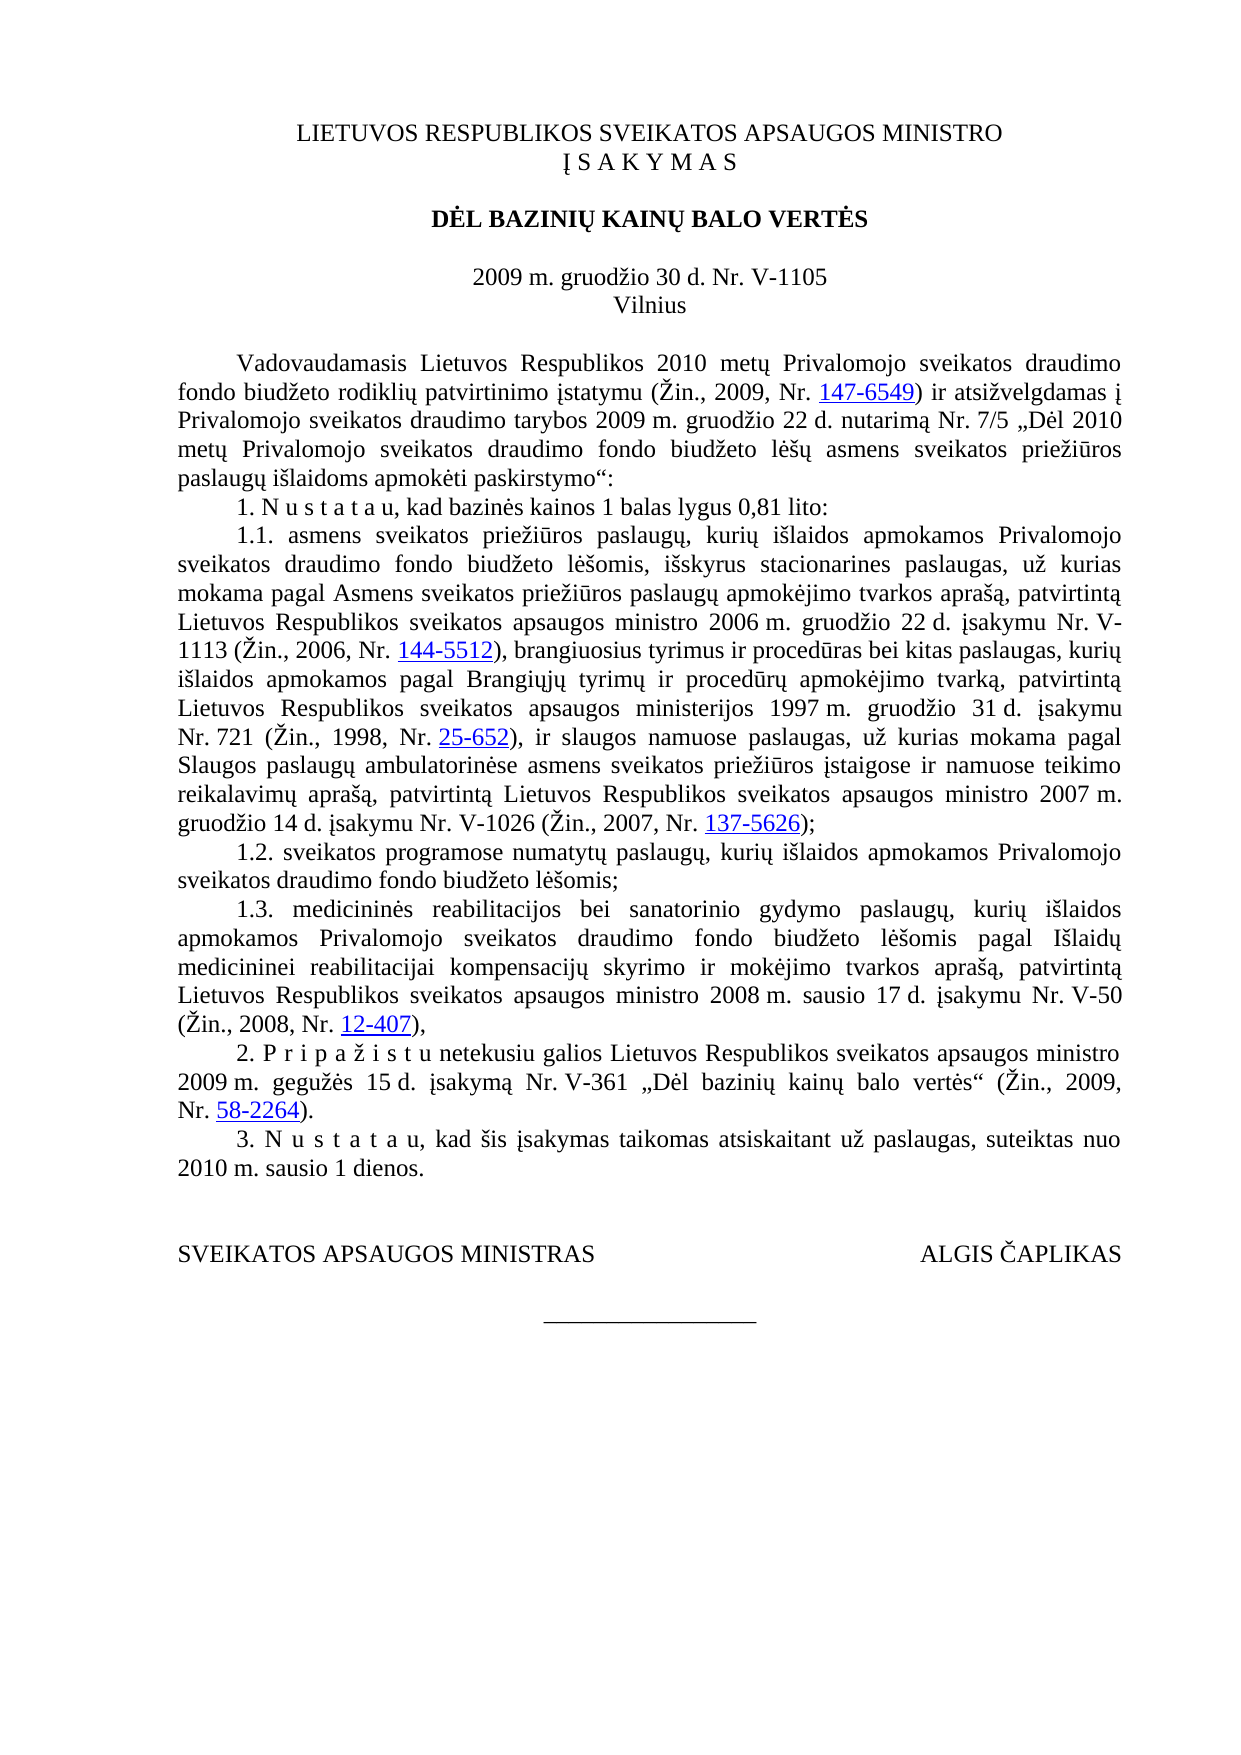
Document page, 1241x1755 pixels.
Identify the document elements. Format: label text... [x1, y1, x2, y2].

text 2009 m. gruodžio 30 d. Nr. V-1105 [177, 262, 1122, 291]
text SVEIKATOS APSAUGOS MINISTRAS ALGIS ČAPLIKAS [177, 1239, 1122, 1268]
text LIETUVOS RESPUBLIKOS SVEIKATOS APSAUGOS MINISTRO [177, 118, 1122, 147]
text 1.2. sveikatos programose numatytų paslaugų, kurių išlaidos apmokamos Privalomojo sveikatos draudimo fondo biudžeto lėšomis; [177, 837, 1122, 894]
text DĖL BAZINIŲ KAINŲ BALO VERTĖS [177, 204, 1122, 233]
text Vadovaudamasis Lietuvos Respublikos 2010 metų Privalomojo sveikatos draudimo fondo biudžeto rodiklių patvirtinimo įstatymu (Žin., 2009, Nr. 147-6549) ir atsižvelgdamas į Privalomojo sveikatos draudimo tarybos 2009 m. gruodžio 22 d. nutarimą Nr. 7/5 „Dėl 2010 metų Privalomojo sveikatos draudimo fondo biudžeto lėšų asmens sveikatos priežiūros paslaugų išlaidoms apmokėti paskirstymo“: [177, 348, 1122, 492]
text Vilnius [177, 291, 1122, 319]
text 1. N u s t a t a u, kad bazinės kainos 1 balas lygus 0,81 lito: [177, 492, 1122, 521]
text 3. N u s t a t a u, kad šis įsakymas taikomas atsiskaitant už paslaugas, suteiktas nuo 2010 m. sausio 1 dienos. [177, 1124, 1122, 1182]
text 2. P r i p a ž i s t u netekusiu galios Lietuvos Respublikos sveikatos apsaugos ministro 2009 m. gegužės 15 d. įsakymą Nr. V-361 „Dėl bazinių kainų balo vertės“ (Žin., 2009, Nr. 58-2264). [177, 1038, 1122, 1124]
text 1.3. medicininės reabilitacijos bei sanatorinio gydymo paslaugų, kurių išlaidos apmokamos Privalomojo sveikatos draudimo fondo biudžeto lėšomis pagal Išlaidų medicininei reabilitacijai kompensacijų skyrimo ir mokėjimo tvarkos aprašą, patvirtintą Lietuvos Respublikos sveikatos apsaugos ministro 2008 m. sausio 17 d. įsakymu Nr. V-50 (Žin., 2008, Nr. 12-407), [177, 894, 1122, 1038]
text _________________ [177, 1297, 1122, 1326]
text 1.1. asmens sveikatos priežiūros paslaugų, kurių išlaidos apmokamos Privalomojo sveikatos draudimo fondo biudžeto lėšomis, išskyrus stacionarines paslaugas, už kurias mokama pagal Asmens sveikatos priežiūros paslaugų apmokėjimo tvarkos aprašą, patvirtintą Lietuvos Respublikos sveikatos apsaugos ministro 2006 m. gruodžio 22 d. įsakymu Nr. V-1113 (Žin., 2006, Nr. 144-5512), brangiuosius tyrimus ir procedūras bei kitas paslaugas, kurių išlaidos apmokamos pagal Brangiųjų tyrimų ir procedūrų apmokėjimo tvarką, patvirtintą Lietuvos Respublikos sveikatos apsaugos ministerijos 1997 m. gruodžio 31 d. įsakymu Nr. 721 (Žin., 1998, Nr. 25-652), ir slaugos namuose paslaugas, už kurias mokama pagal Slaugos paslaugų ambulatorinėse asmens sveikatos priežiūros įstaigose ir namuose teikimo reikalavimų aprašą, patvirtintą Lietuvos Respublikos sveikatos apsaugos ministro 2007 m. gruodžio 14 d. įsakymu Nr. V-1026 (Žin., 2007, Nr. 137-5626); [177, 521, 1122, 837]
text Į S A K Y M A S [177, 147, 1122, 176]
